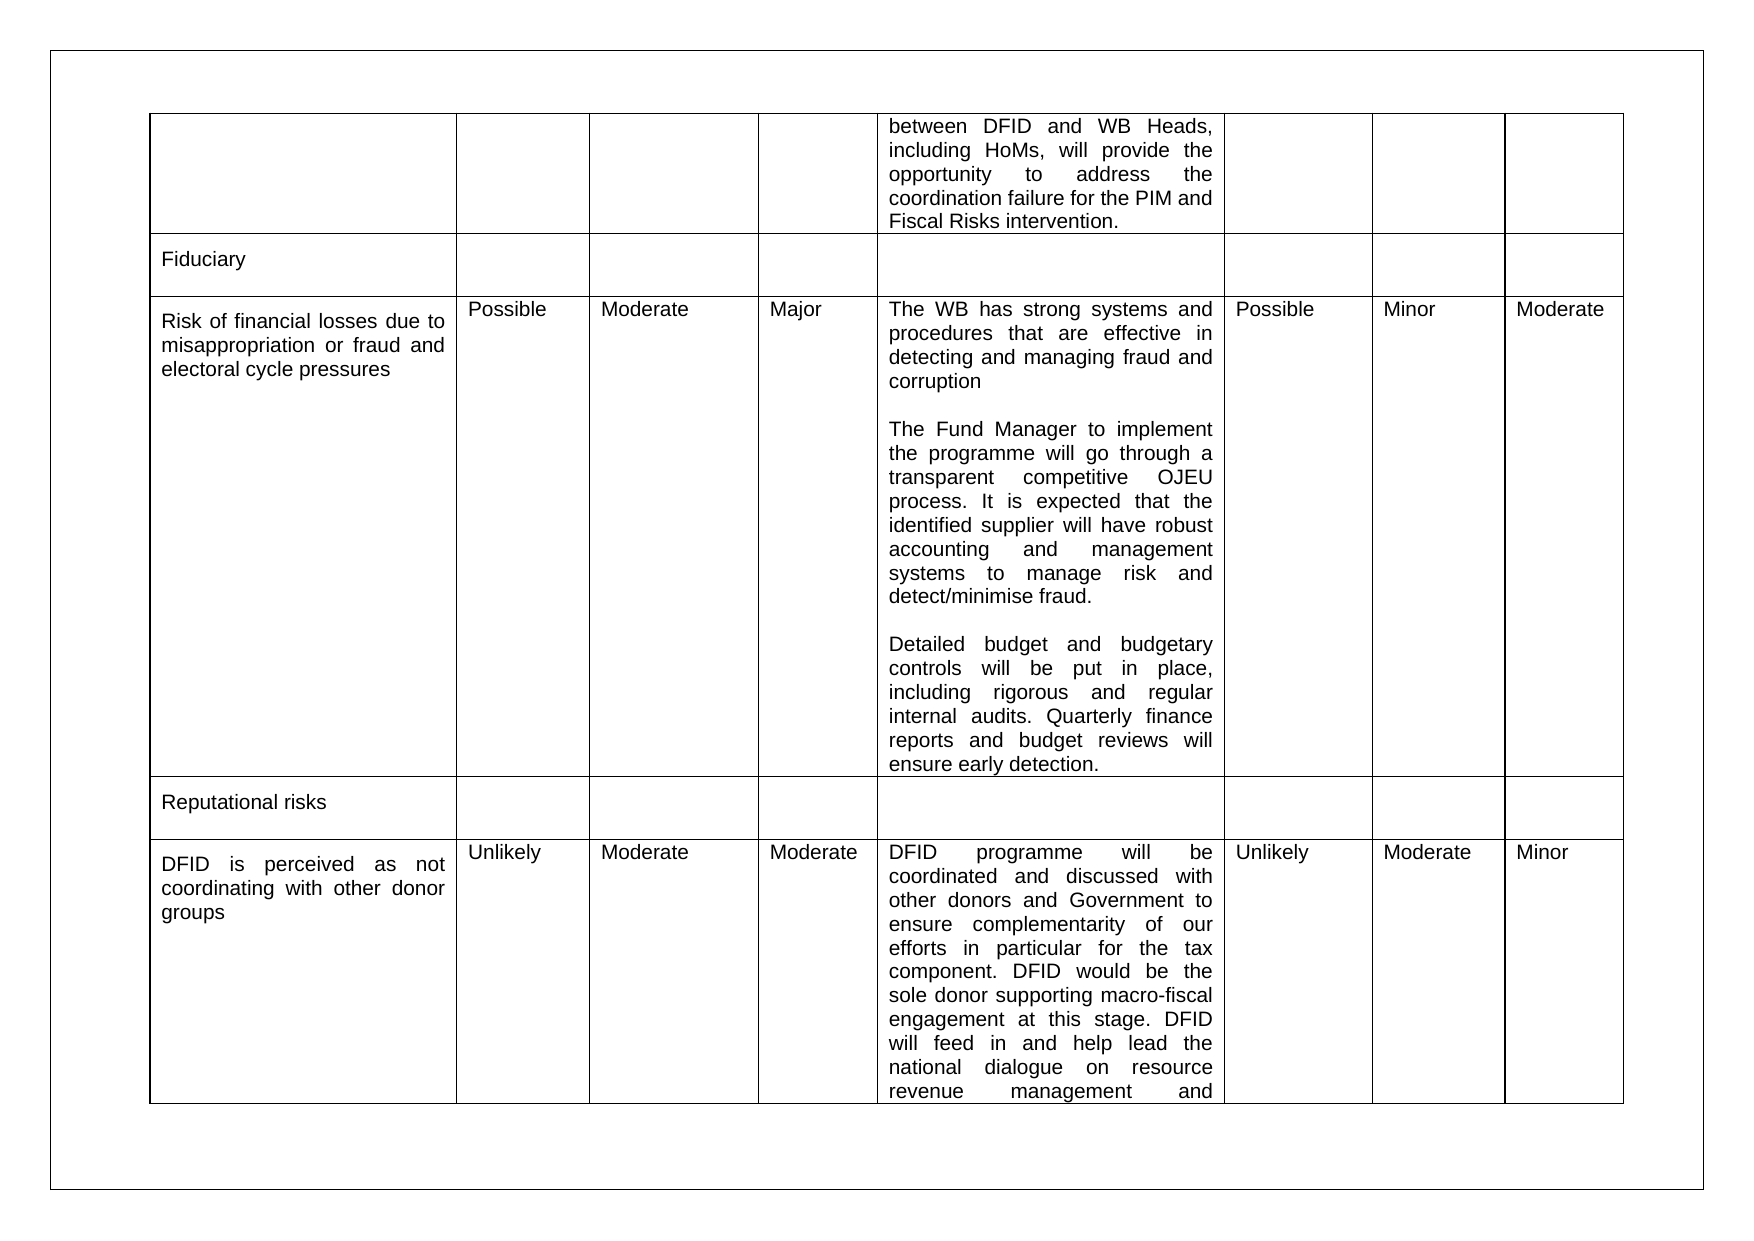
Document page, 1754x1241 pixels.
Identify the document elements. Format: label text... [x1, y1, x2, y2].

table_cell Unlikely [457, 840, 589, 1103]
table_cell [759, 234, 877, 296]
table_cell Moderate [590, 840, 758, 1103]
table_cell [878, 234, 1224, 296]
table_cell [457, 234, 589, 296]
table_cell Minor [1373, 297, 1504, 776]
table_cell [1373, 777, 1504, 838]
table_cell [457, 777, 589, 838]
table_cell Major [759, 297, 877, 776]
table_cell Reputational risks [151, 777, 456, 838]
table_cell Moderate [1506, 297, 1623, 776]
table_cell between DFID and WB Heads, including HoMs, will provide the opportunity to address the coordination failure for the PIM and Fiscal Risks intervention. [878, 114, 1224, 233]
table_cell [1506, 114, 1623, 233]
table_cell The WB has strong systems and procedures that are effective in detecting and managing fraud and corruption The Fund Manager to implement the programme will go through a transparent competitive OJEU process. It is expected that the identified supplier will have robust accounting and management systems to manage risk and detect/minimise fraud. Detailed budget and budgetary controls will be put in place, including rigorous and regular internal audits. Quarterly finance reports and budget reviews will ensure early detection. [878, 297, 1224, 776]
table_cell [590, 114, 758, 233]
table_cell [878, 777, 1224, 838]
table_cell Unlikely [1225, 840, 1372, 1103]
table_cell Moderate [590, 297, 758, 776]
table_cell Fiduciary [151, 234, 456, 296]
table_cell [457, 114, 589, 233]
table_cell Moderate [1373, 840, 1504, 1103]
table_cell [151, 114, 456, 233]
table_cell Possible [1225, 297, 1372, 776]
table_cell DFID is perceived as not coordinating with other donor groups [151, 840, 456, 1103]
table_cell [590, 777, 758, 838]
table_cell [1225, 777, 1372, 838]
table_cell DFID programme will be coordinated and discussed with other donors and Government to ensure complementarity of our efforts in particular for the tax component. DFID would be the sole donor supporting macro-fiscal engagement at this stage. DFID will feed in and help lead the national dialogue on resource revenue management and [878, 840, 1224, 1103]
table_cell [1506, 234, 1623, 296]
table_cell [1506, 777, 1623, 838]
table_cell [759, 114, 877, 233]
table_cell Possible [457, 297, 589, 776]
table_cell Minor [1506, 840, 1623, 1103]
table_cell Moderate [759, 840, 877, 1103]
table_cell [1373, 114, 1504, 233]
table_cell [759, 777, 877, 838]
table_cell Risk of financial losses due to misappropriation or fraud and electoral cycle pressures [151, 297, 456, 776]
table_cell [590, 234, 758, 296]
table_cell [1225, 114, 1372, 233]
table_cell [1373, 234, 1504, 296]
table_cell [1225, 234, 1372, 296]
